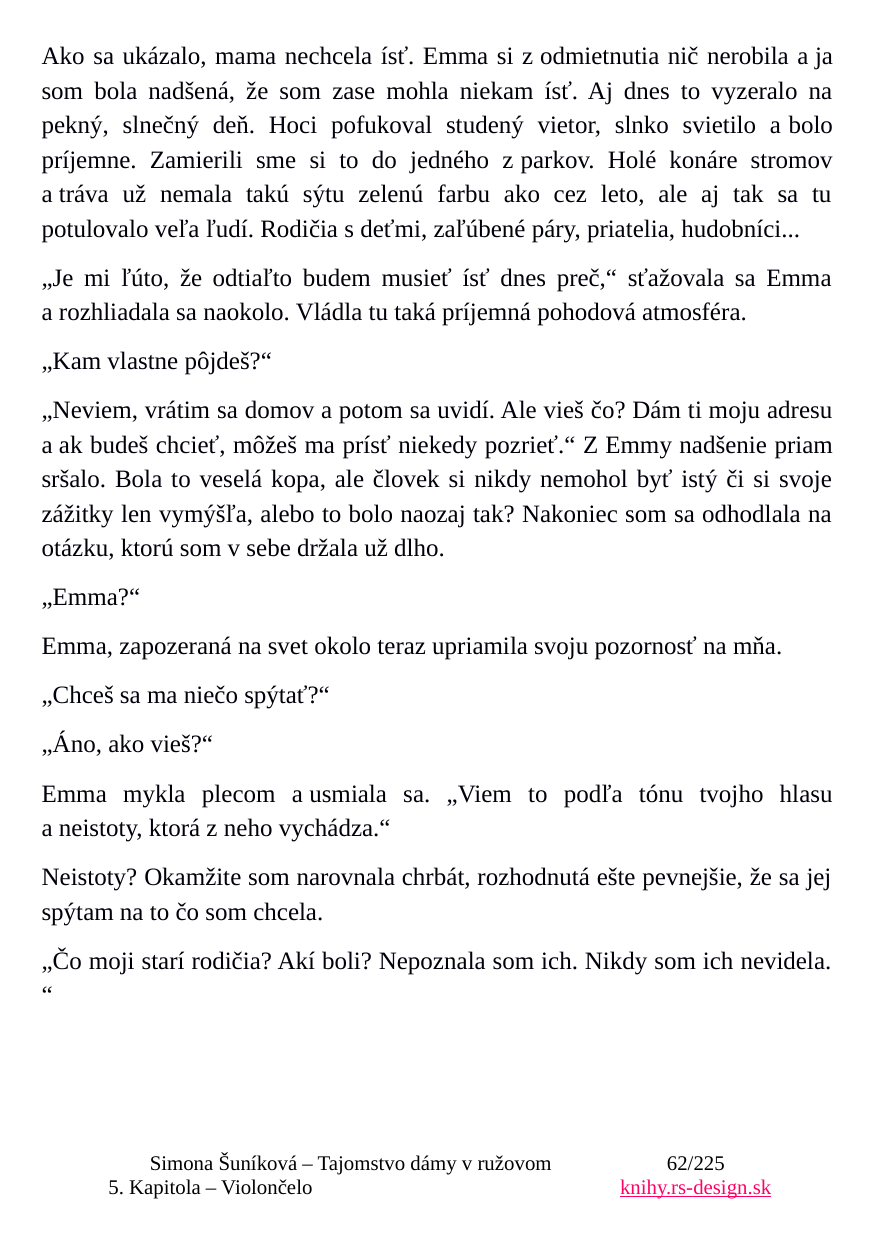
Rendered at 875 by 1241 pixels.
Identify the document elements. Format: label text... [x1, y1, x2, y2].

text „Je mi ľúto, že odtiaľto budem musieť ísť dnes preč,“ sťažovala sa Emma a rozhliadala sa naokolo. Vládla tu taká príjemná pohodová atmosféra. [41, 263, 833, 326]
text „Áno, ako vieš?“ [41, 729, 833, 758]
text „Kam vlastne pôjdeš?“ [41, 346, 833, 375]
text Emma mykla plecom a usmiala sa. „Viem to podľa tónu tvojho hlasu a neistoty, ktorá z neho vychádza.“ [41, 779, 833, 842]
text Neistoty? Okamžite som narovnala chrbát, rozhodnutá ešte pevnejšie, že sa jej spýtam na to čo som chcela. [41, 862, 833, 925]
text „Neviem, vrátim sa domov a potom sa uvidí. Ale vieš čo? Dám ti moju adresu a ak budeš chcieť, môžeš ma prísť niekedy pozrieť.“ Z Emmy nadšenie priam sršalo. Bola to veselá kopa, ale človek si nikdy nemohol byť istý či si svoje zážitky len vymýšľa, alebo to bolo naozaj tak? Nakoniec som sa odhodlala na otázku, ktorú som v sebe držala už dlho. [41, 395, 833, 562]
text Ako sa ukázalo, mama nechcela ísť. Emma si z odmietnutia nič nerobila a ja som bola nadšená, že som zase mohla niekam ísť. Aj dnes to vyzeralo na pekný, slnečný deň. Hoci pofukoval studený vietor, slnko svietilo a bolo príjemne. Zamierili sme si to do jedného z parkov. Holé konáre stromov a tráva už nemala takú sýtu zelenú farbu ako cez leto, ale aj tak sa tu potulovalo veľa ľudí. Rodičia s deťmi, zaľúbené páry, priatelia, hudobníci... [41, 41, 833, 242]
text „Chceš sa ma niečo spýtať?“ [41, 681, 833, 709]
text „Čo moji starí rodičia? Akí boli? Nepoznala som ich. Nikdy som ich nevidela. “ [41, 946, 833, 1009]
text „Emma?“ [41, 582, 833, 611]
text Emma, zapozeraná na svet okolo teraz upriamila svoju pozornosť na mňa. [41, 631, 833, 660]
